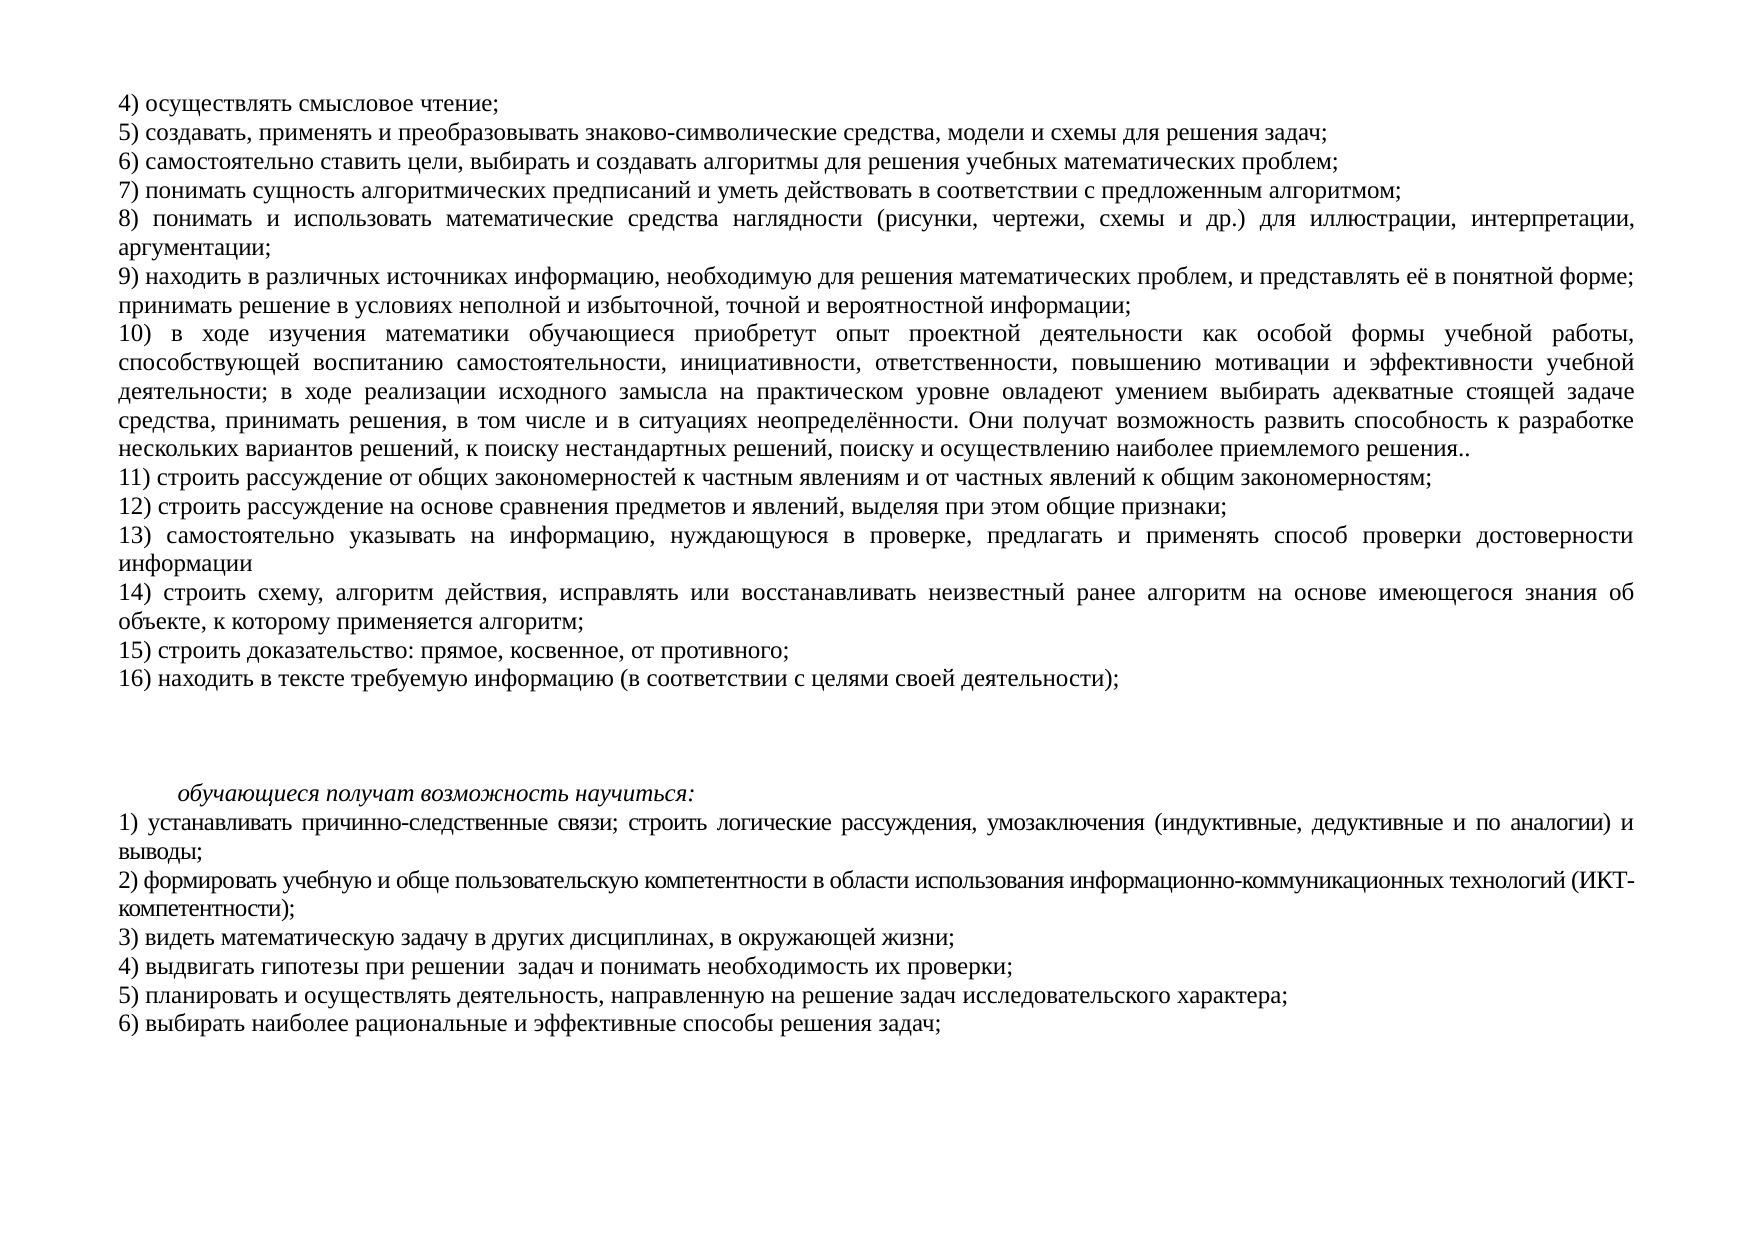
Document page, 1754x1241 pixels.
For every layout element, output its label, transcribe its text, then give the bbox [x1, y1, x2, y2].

text обучающиеся получат возможность научиться: [118, 778, 1636, 807]
text 4) выдвигать гипотезы при решении задач и понимать необходимость их проверки; [118, 951, 1636, 980]
text 6) самостоятельно ставить цели, выбирать и создавать алгоритмы для решения учебных математических проблем; [118, 146, 1636, 175]
text 9) находить в различных источниках информацию, необходимую для решения математических проблем, и представлять её в понятной форме; принимать решение в условиях неполной и избыточной, точной и вероятностной информации; [118, 261, 1636, 318]
text 6) выбирать наиболее рациональные и эффективные способы решения задач; [118, 1008, 1636, 1037]
text 7) понимать сущность алгоритмических предписаний и уметь действовать в соответствии с предложенным алгоритмом; [118, 175, 1636, 203]
text 2) формировать учебную и обще пользовательскую компетентности в области использования информационно-коммуникационных технологий (ИКТ-компетентности); [118, 865, 1636, 922]
text 16) находить в тексте требуемую информацию (в соответствии с целями своей деятельности); [118, 663, 1636, 692]
text 1) устанавливать причинно-следственные связи; строить логические рассуждения, умозаключения (индуктивные, дедуктивные и по аналогии) и выводы; [118, 807, 1636, 865]
text 4) осуществлять смысловое чтение; [118, 88, 1636, 117]
text 8) понимать и использовать математические средства наглядности (рисунки, чертежи, схемы и др.) для иллюстрации, интерпретации, аргументации; [118, 203, 1636, 261]
text 5) планировать и осуществлять деятельность, направленную на решение задач исследовательского характера; [118, 980, 1636, 1008]
text 15) строить доказательство: прямое, косвенное, от противного; [118, 635, 1636, 663]
text 11) строить рассуждение от общих закономерностей к частным явлениям и от частных явлений к общим закономерностям; [118, 462, 1636, 491]
text 10) в ходе изучения математики обучающиеся приобретут опыт проектной деятельности как особой формы учебной работы, способствующей воспитанию самостоятельности, инициативности, ответственности, повышению мотивации и эффективности учебной деятельности; в ходе реализации исходного замысла на практическом уровне овладеют умением выбирать адекватные стоящей задаче средства, принимать решения, в том числе и в ситуациях неопределённости. Они получат возможность развить способность к разработке нескольких вариантов решений, к поиску нестандартных решений, поиску и осуществлению наиболее приемлемого решения.. [118, 318, 1636, 462]
text 14) строить схему, алгоритм действия, исправлять или восстанавливать неизвестный ранее алгоритм на основе имеющегося знания об объекте, к которому применяется алгоритм; [118, 577, 1636, 635]
text 5) создавать, применять и преобразовывать знаково-символические средства, модели и схемы для решения задач; [118, 117, 1636, 146]
text 3) видеть математическую задачу в других дисциплинах, в окружающей жизни; [118, 922, 1636, 951]
text 12) строить рассуждение на основе сравнения предметов и явлений, выделяя при этом общие признаки; [118, 491, 1636, 520]
text 13) самостоятельно указывать на информацию, нуждающуюся в проверке, предлагать и применять способ проверки достоверности информации [118, 520, 1636, 577]
